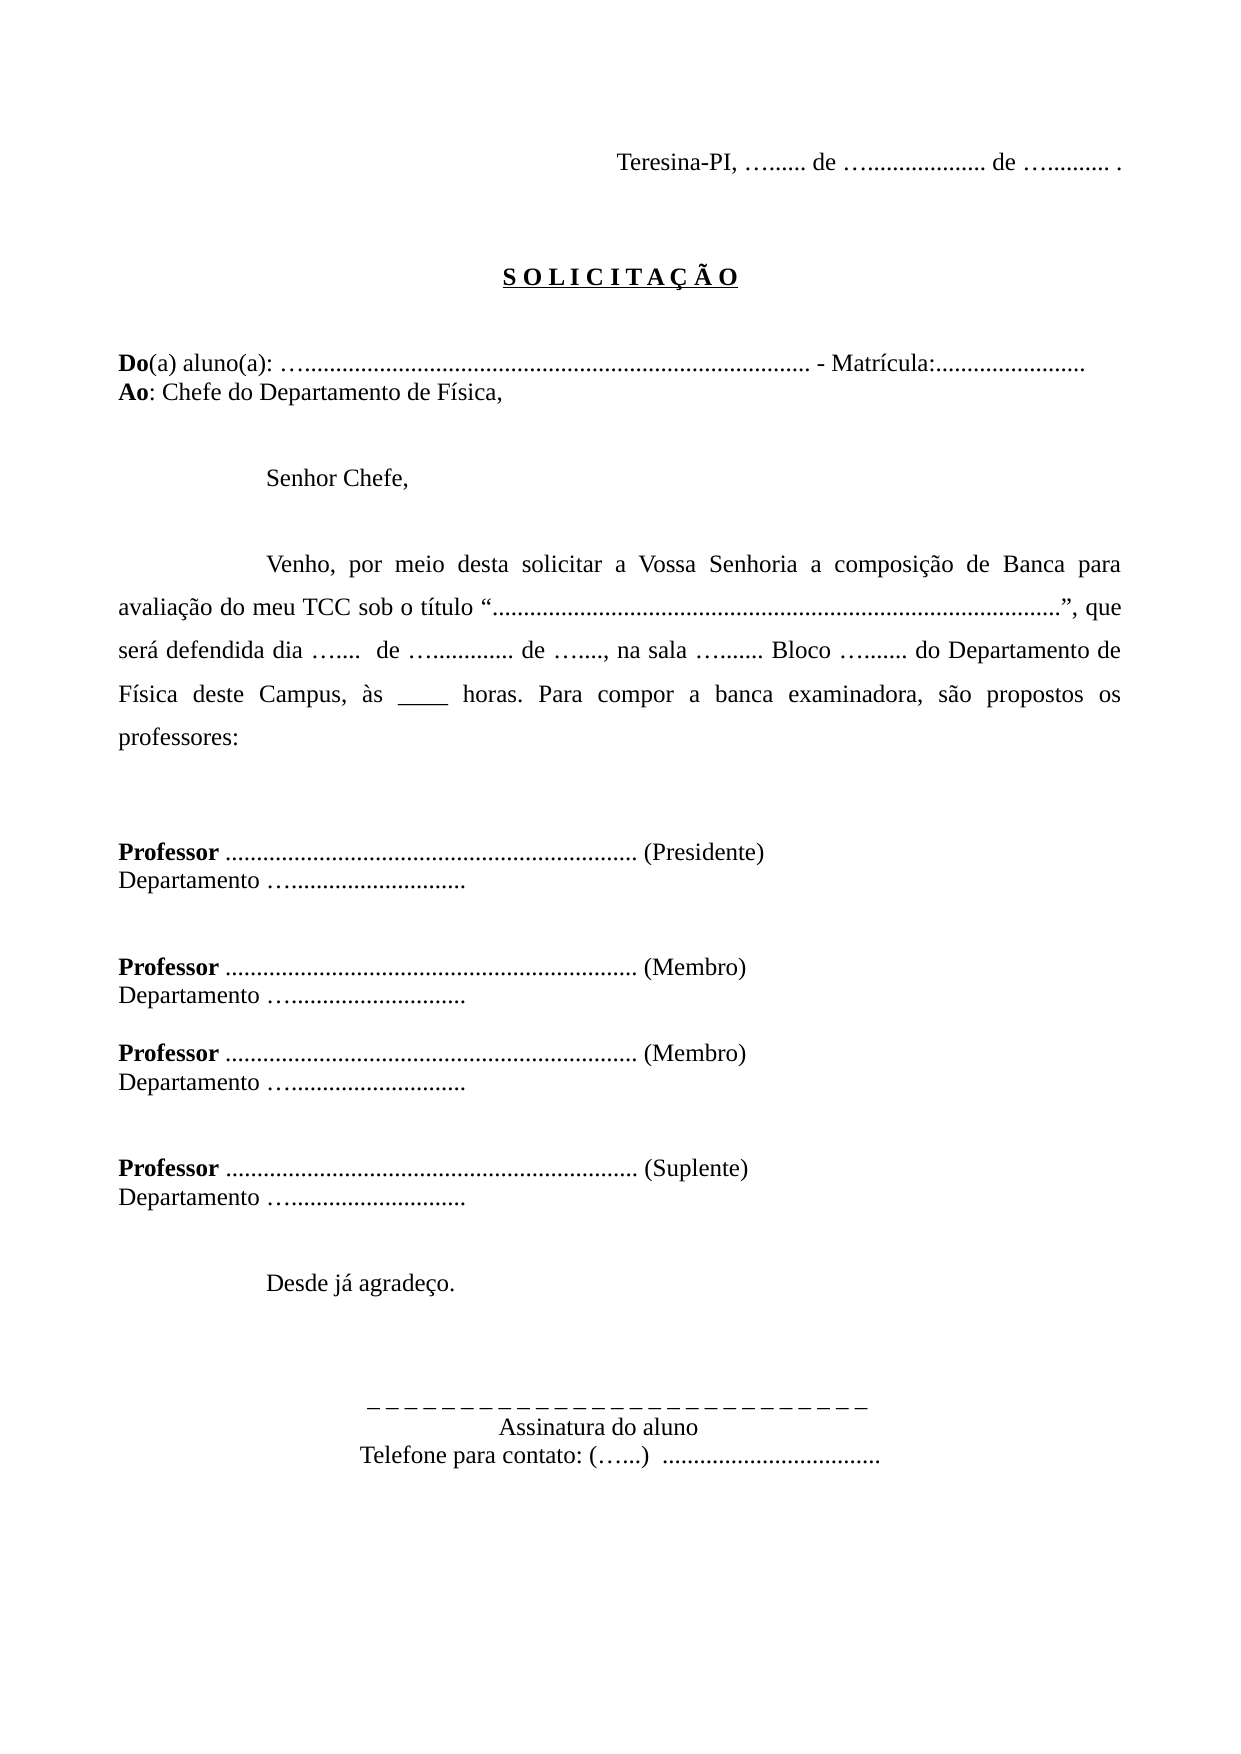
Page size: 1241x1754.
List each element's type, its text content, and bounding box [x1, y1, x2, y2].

text Desde já agradeço. [118, 1268, 1122, 1297]
text Professor .................................................................. (Suplente) [118, 1153, 1122, 1182]
text Departamento …............................ [118, 981, 1122, 1009]
text Venho, por meio desta solicitar a Vossa Senhoria a composição de Banca para avaliação do meu TCC sob o título “...........................................................................................”, que será defendida dia ….... de …............. de …...., na sala …....... Bloco …....... do Departamento de Física deste Campus, às ____ horas. Para compor a banca examinadora, são propostos os professores: [118, 549, 1122, 751]
text Departamento …............................ [118, 866, 1122, 894]
text Senhor Chefe, [118, 463, 1122, 492]
text S O L I C I T A Ç Ã O [118, 262, 1122, 291]
text _ _ _ _ _ _ _ _ _ _ _ _ _ _ _ _ _ _ _ _ _ _ _ _ _ _ _ [118, 1383, 1122, 1412]
text Teresina-PI, …...... de …................... de ….......... . [118, 147, 1122, 176]
text Professor .................................................................. (Membro) [118, 952, 1122, 981]
text Do(a) aluno(a): …................................................................................. - Matrícula:........................ [118, 348, 1122, 377]
text Professor .................................................................. (Presidente) [118, 837, 1122, 866]
text Telefone para contato: (…...) ................................... [118, 1441, 1122, 1469]
text Assinatura do aluno [118, 1412, 1122, 1441]
text Departamento …............................ [118, 1067, 1122, 1096]
text Ao: Chefe do Departamento de Física, [118, 377, 1122, 406]
text Professor .................................................................. (Membro) [118, 1038, 1122, 1067]
text Departamento …............................ [118, 1182, 1122, 1211]
